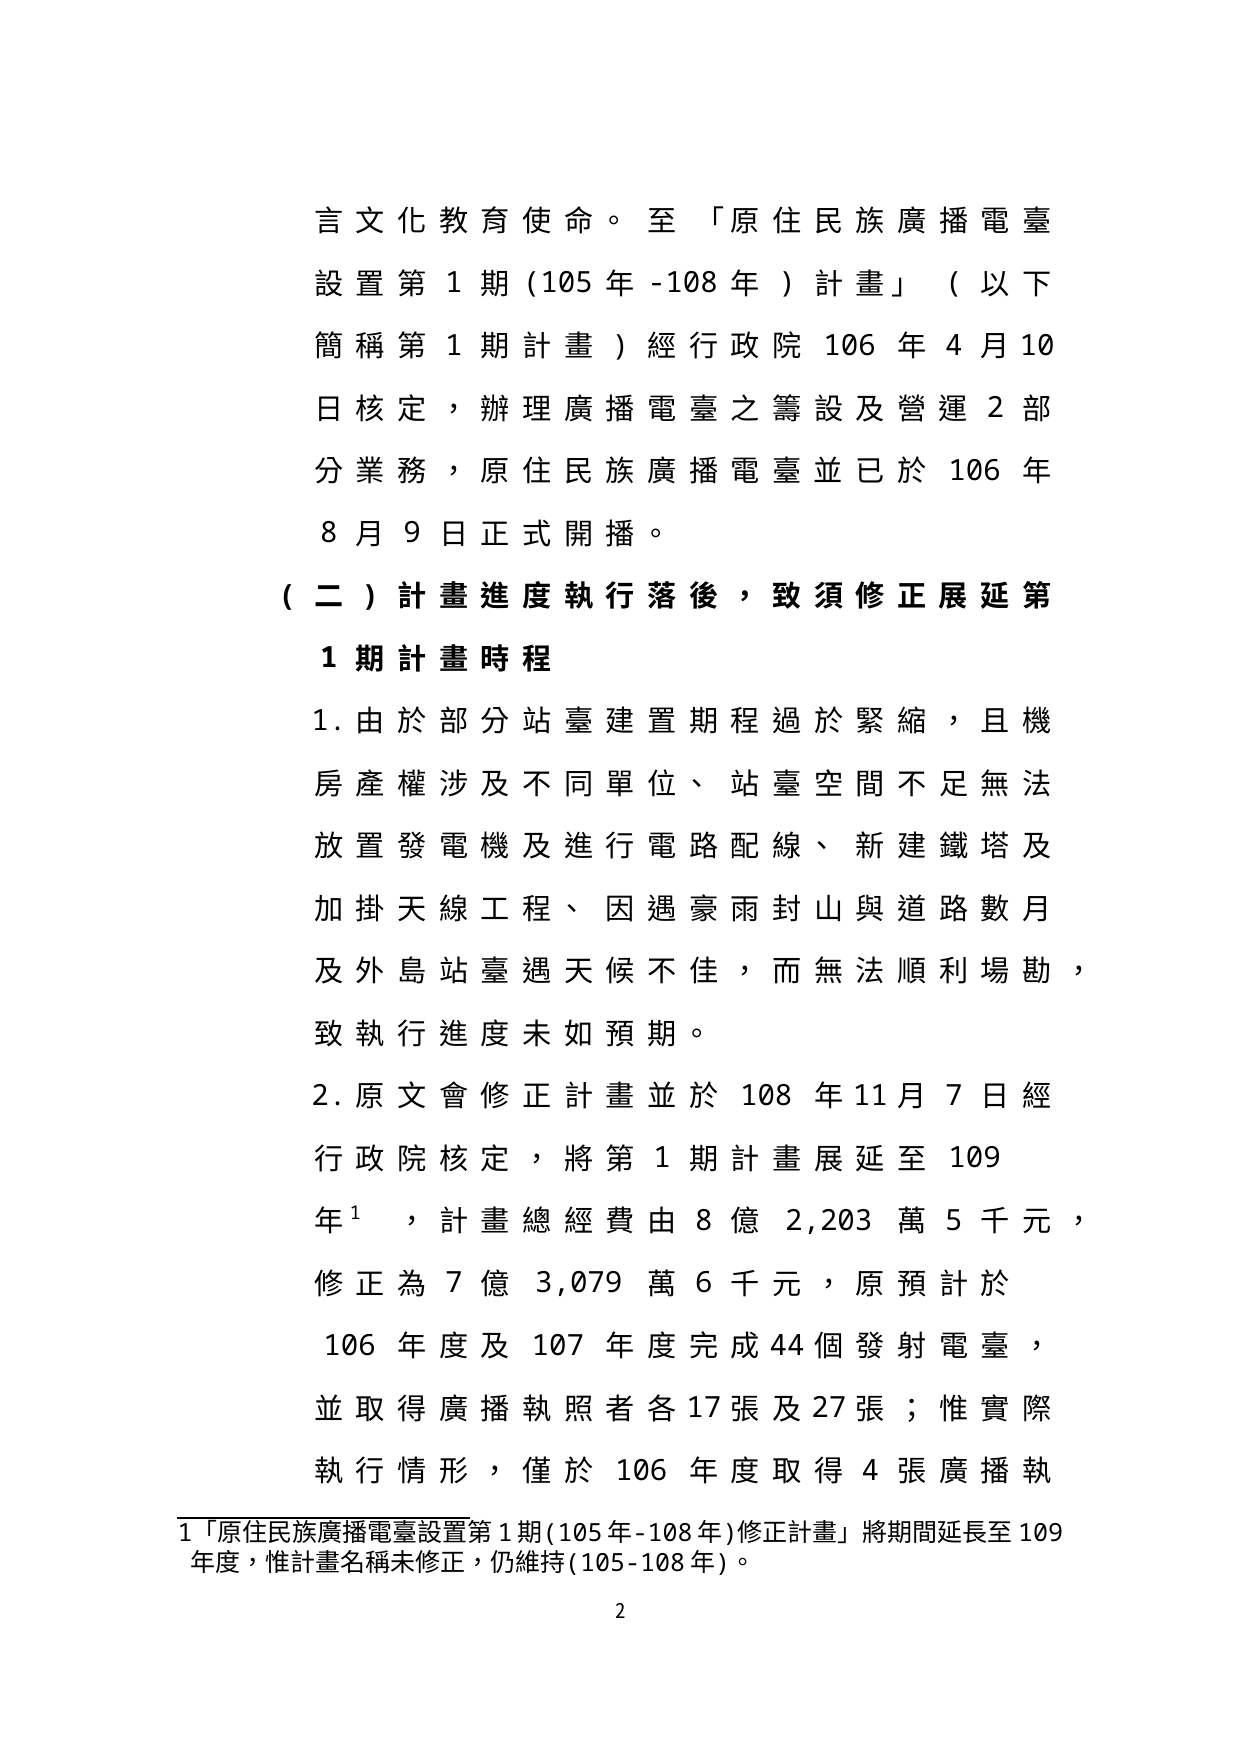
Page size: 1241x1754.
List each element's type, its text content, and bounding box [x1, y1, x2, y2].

text 1.由於部分站臺建置期程過於緊縮，且機房產權涉及不同單位、站臺空間不足無法放置發電機及進行電路配線、新建鐵塔及加掛天線工程、因遇豪雨封山與道路數月及外島站臺遇天候不佳，而無法順利場勘，致執行進度未如預期。 [271, 677, 1058, 1052]
text 2.原文會修正計畫並於108年11月7日經行政院核定，將第1期計畫展延至109年，計畫總經費由8億2,203萬5千元，修正為7億3,079萬6千元，原預計於106年度及107年度完成44個發射電臺，並取得廣播執照者各17張及27張；惟實際執行情形，僅於106年度取得4張廣播執照外，餘修正目標為於108年度取得13張(實際執行結果同目標數)，109年度取得20張，106-109年度合計取得37張執照(詳表1)。 [271, 1052, 1058, 1490]
text (二)計畫進度執行落後，致須修正展延第1期計畫時程 [242, 552, 1058, 677]
text 「原住民族廣播電臺設置第1期(105年-108年)修正計畫」將期間延長至109年度，惟計畫名稱未修正，仍維持(105-108年)。 [177, 1518, 1063, 1577]
text 原文會依原住民族基本法第12條：「政府應保障原住民族傳播及媒體近用權…。」及財團法人原住民族文化事業基金會設置條例第1條：「為傳承原住民族文化教育、經營原住民族文化傳播媒體事業，…。」之設置目的下，成立原住民族廣播電臺以維護原住民族媒體近用權及傳承語言文化教育使命。至「原住民族廣播電臺設置第1期(105年-108年)計畫」(以下簡稱第1期計畫)經行政院106年4月10日核定，辦理廣播電臺之籌設及營運2部分業務，原住民族廣播電臺並已於106年8月9日正式開播。 [271, 177, 1058, 552]
